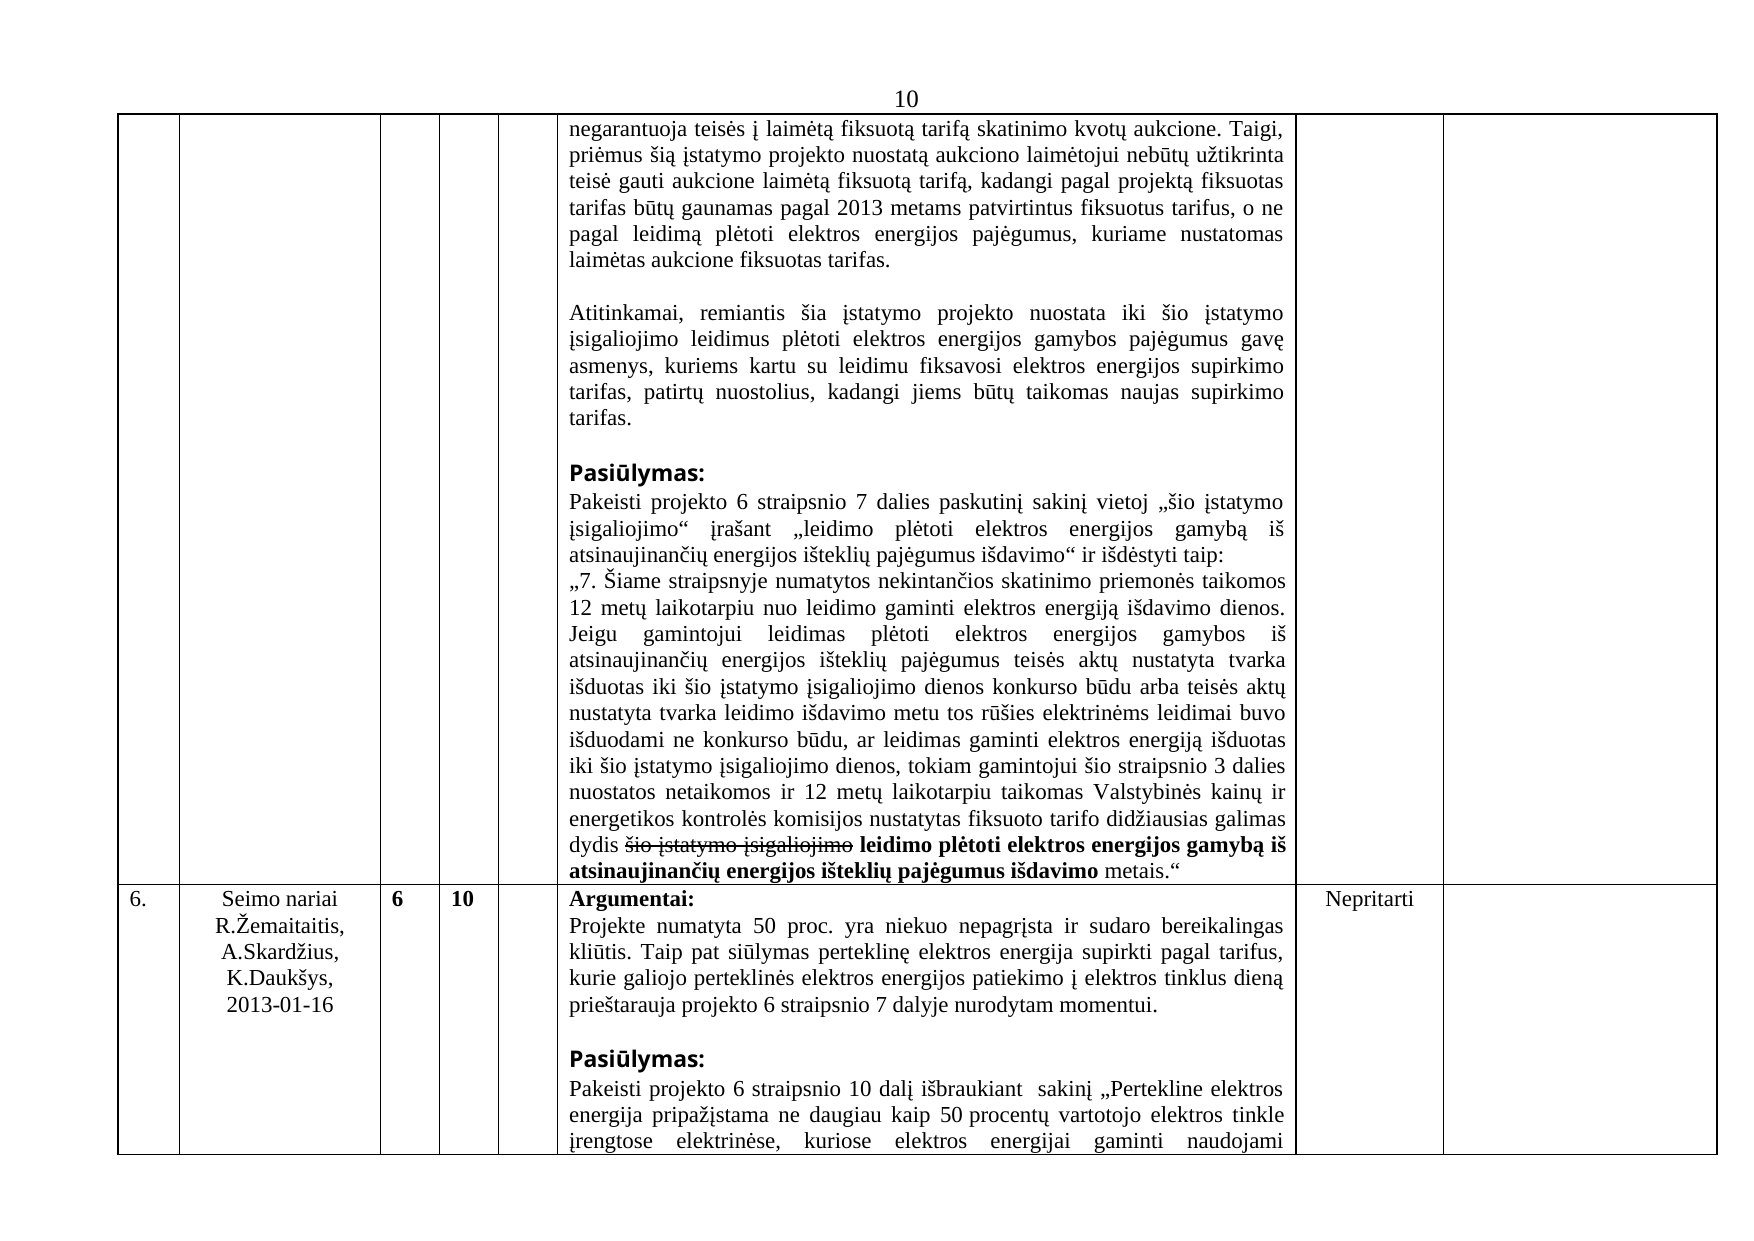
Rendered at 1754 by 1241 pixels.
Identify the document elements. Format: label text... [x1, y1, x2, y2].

table_cell [381, 115, 439, 884]
table_cell 10 [440, 885, 498, 1154]
table_cell Seimo nariai R.Žemaitaitis, A.Skardžius, K.Daukšys, 2013-01-16 [180, 885, 380, 1154]
table_cell Nepritarti [1297, 885, 1443, 1154]
table_cell [1444, 885, 1716, 1154]
table_cell 6. [119, 885, 179, 1154]
table_cell [440, 115, 498, 884]
table_cell [180, 115, 380, 884]
table_cell 6 [381, 885, 439, 1154]
table_cell negarantuoja teisės į laimėtą fiksuotą tarifą skatinimo kvotų aukcione. Taigi, priėmus šią įstatymo projekto nuostatą aukciono laimėtojui nebūtų užtikrinta teisė gauti aukcione laimėtą fiksuotą tarifą, kadangi pagal projektą fiksuotas tarifas būtų gaunamas pagal 2013 metams patvirtintus fiksuotus tarifus, o ne pagal leidimą plėtoti elektros energijos pajėgumus, kuriame nustatomas laimėtas aukcione fiksuotas tarifas. Atitinkamai, remiantis šia įstatymo projekto nuostata iki šio įstatymo įsigaliojimo leidimus plėtoti elektros energijos gamybos pajėgumus gavę asmenys, kuriems kartu su leidimu fiksavosi elektros energijos supirkimo tarifas, patirtų nuostolius, kadangi jiems būtų taikomas naujas supirkimo tarifas. Pasiūlymas: Pakeisti projekto 6 straipsnio 7 dalies paskutinį sakinį vietoj „šio įstatymo įsigaliojimo“ įrašant „leidimo plėtoti elektros energijos gamybą iš atsinaujinančių energijos išteklių pajėgumus išdavimo“ ir išdėstyti taip: „7. Šiame straipsnyje numatytos nekintančios skatinimo priemonės taikomos 12 metų laikotarpiu nuo leidimo gaminti elektros energiją išdavimo dienos. Jeigu gamintojui leidimas plėtoti elektros energijos gamybos iš atsinaujinančių energijos išteklių pajėgumus teisės aktų nustatyta tvarka išduotas iki šio įstatymo įsigaliojimo dienos konkurso būdu arba teisės aktų nustatyta tvarka leidimo išdavimo metu tos rūšies elektrinėms leidimai buvo išduodami ne konkurso būdu, ar leidimas gaminti elektros energiją išduotas iki šio įstatymo įsigaliojimo dienos, tokiam gamintojui šio straipsnio 3 dalies nuostatos netaikomos ir 12 metų laikotarpiu taikomas Valstybinės kainų ir energetikos kontrolės komisijos nustatytas fiksuoto tarifo didžiausias galimas dydis šio įstatymo įsigaliojimo leidimo plėtoti elektros energijos gamybą iš atsinaujinančių energijos išteklių pajėgumus išdavimo metais.“ [558, 115, 1295, 884]
table_cell [1444, 115, 1716, 884]
table_cell [119, 115, 179, 884]
table_cell Argumentai: Projekte numatyta 50 proc. yra niekuo nepagrįsta ir sudaro bereikalingas kliūtis. Taip pat siūlymas perteklinę elektros energija supirkti pagal tarifus, kurie galiojo perteklinės elektros energijos patiekimo į elektros tinklus dieną prieštarauja projekto 6 straipsnio 7 dalyje nurodytam momentui. Pasiūlymas: Pakeisti projekto 6 straipsnio 10 dalį išbraukiant sakinį „Pertekline elektros energija pripažįstama ne daugiau kaip 50 procentų vartotojo elektros tinkle įrengtose elektrinėse, kuriose elektros energijai gaminti naudojami [558, 885, 1295, 1154]
table_cell [499, 885, 557, 1154]
table_cell [1297, 115, 1443, 884]
table_cell [499, 115, 557, 884]
